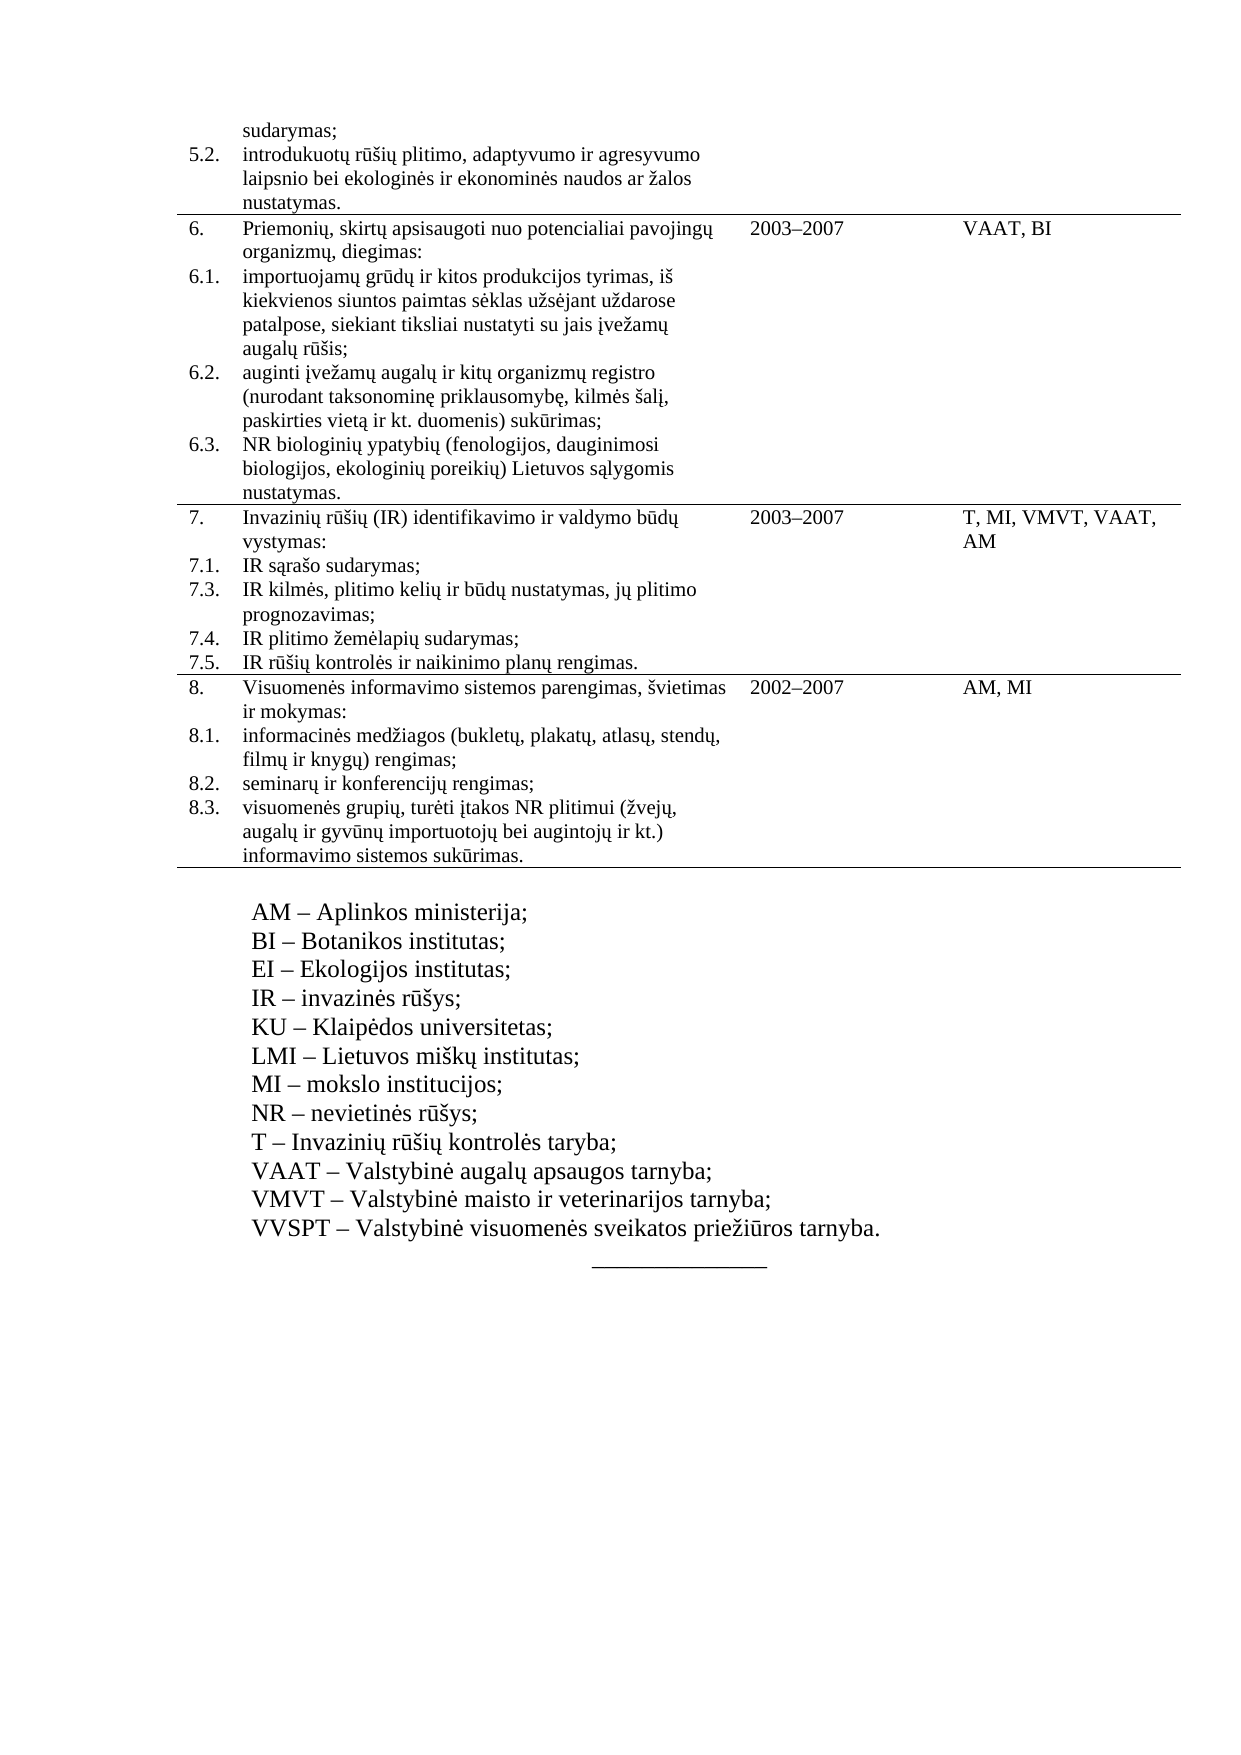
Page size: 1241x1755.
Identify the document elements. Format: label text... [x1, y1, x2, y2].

text EI – Ekologijos institutas; [177, 954, 1181, 983]
table_cell 8. [177, 675, 231, 723]
table_cell [739, 578, 951, 626]
table_cell IR plitimo žemėlapių sudarymas; [231, 626, 739, 649]
table_cell [951, 553, 1181, 577]
table_cell 6.3. [177, 432, 231, 504]
table_cell [739, 264, 951, 360]
table_cell [739, 118, 951, 142]
table_cell seminarų ir konferencijų rengimas; [231, 771, 739, 795]
text VVSPT – Valstybinė visuomenės sveikatos priežiūros tarnyba. [177, 1213, 1181, 1242]
table_cell [177, 118, 231, 142]
table_cell 8.3. [177, 795, 231, 867]
table_cell [951, 650, 1181, 674]
table_cell 6.1. [177, 264, 231, 360]
table_cell [739, 723, 951, 771]
table_cell 7.3. [177, 578, 231, 626]
table_cell IR sąrašo sudarymas; [231, 553, 739, 577]
table_cell [739, 360, 951, 432]
text MI – mokslo institucijos; [177, 1069, 1181, 1098]
table_cell sudarymas; [231, 118, 739, 142]
table_cell [951, 360, 1181, 432]
table_cell [739, 553, 951, 577]
table_cell AM, MI [951, 675, 1181, 723]
table_cell IR kilmės, plitimo kelių ir būdų nustatymas, jų plitimo prognozavimas; [231, 578, 739, 626]
text KU – Klaipėdos universitetas; [177, 1012, 1181, 1041]
table_cell Priemonių, skirtų apsisaugoti nuo potencialiai pavojingų organizmų, diegimas: [231, 215, 739, 263]
table_cell [951, 432, 1181, 504]
text AM – Aplinkos ministerija; [177, 897, 1181, 926]
text VAAT – Valstybinė augalų apsaugos tarnyba; [177, 1156, 1181, 1184]
table_cell [951, 142, 1181, 214]
text VMVT – Valstybinė maisto ir veterinarijos tarnyba; [177, 1184, 1181, 1213]
table_cell IR rūšių kontrolės ir naikinimo planų rengimas. [231, 650, 739, 674]
table_cell [739, 795, 951, 867]
table_cell 2003–2007 [739, 505, 951, 553]
text T – Invazinių rūšių kontrolės taryba; [177, 1127, 1181, 1156]
table_cell 7.1. [177, 553, 231, 577]
text IR – invazinės rūšys; [177, 983, 1181, 1012]
table_cell 2002–2007 [739, 675, 951, 723]
table_cell 5.2. [177, 142, 231, 214]
text LMI – Lietuvos miškų institutas; [177, 1041, 1181, 1069]
table_cell [739, 771, 951, 795]
table_cell auginti įvežamų augalų ir kitų organizmų registro (nurodant taksonominę priklausomybę, kilmės šalį, paskirties vietą ir kt. duomenis) sukūrimas; [231, 360, 739, 432]
table_cell 7.5. [177, 650, 231, 674]
table_cell [739, 432, 951, 504]
table_cell [951, 578, 1181, 626]
table_cell [951, 795, 1181, 867]
table_cell [951, 626, 1181, 649]
table_cell [739, 142, 951, 214]
table_cell 6.2. [177, 360, 231, 432]
table_cell 8.1. [177, 723, 231, 771]
table_cell 7. [177, 505, 231, 553]
table_cell [739, 626, 951, 649]
table_cell Visuomenės informavimo sistemos parengimas, švietimas ir mokymas: [231, 675, 739, 723]
table_cell [951, 723, 1181, 771]
table_cell 7.4. [177, 626, 231, 649]
table_cell importuojamų grūdų ir kitos produkcijos tyrimas, iš kiekvienos siuntos paimtas sėklas užsėjant uždarose patalpose, siekiant tiksliai nustatyti su jais įvežamų augalų rūšis; [231, 264, 739, 360]
text ______________ [177, 1242, 1181, 1271]
table_cell [951, 771, 1181, 795]
table_cell 6. [177, 215, 231, 263]
table_cell VAAT, BI [951, 215, 1181, 263]
table_cell T, MI, VMVT, VAAT, AM [951, 505, 1181, 553]
table_cell [739, 650, 951, 674]
table_cell visuomenės grupių, turėti įtakos NR plitimui (žvejų, augalų ir gyvūnų importuotojų bei augintojų ir kt.) informavimo sistemos sukūrimas. [231, 795, 739, 867]
table_cell 8.2. [177, 771, 231, 795]
table_cell [951, 264, 1181, 360]
table_cell informacinės medžiagos (bukletų, plakatų, atlasų, stendų, filmų ir knygų) rengimas; [231, 723, 739, 771]
text NR – nevietinės rūšys; [177, 1098, 1181, 1127]
table_cell [951, 118, 1181, 142]
table_cell NR biologinių ypatybių (fenologijos, dauginimosi biologijos, ekologinių poreikių) Lietuvos sąlygomis nustatymas. [231, 432, 739, 504]
table_cell 2003–2007 [739, 215, 951, 263]
text BI – Botanikos institutas; [177, 926, 1181, 954]
table_cell Invazinių rūšių (IR) identifikavimo ir valdymo būdų vystymas: [231, 505, 739, 553]
table_cell introdukuotų rūšių plitimo, adaptyvumo ir agresyvumo laipsnio bei ekologinės ir ekonominės naudos ar žalos nustatymas. [231, 142, 739, 214]
